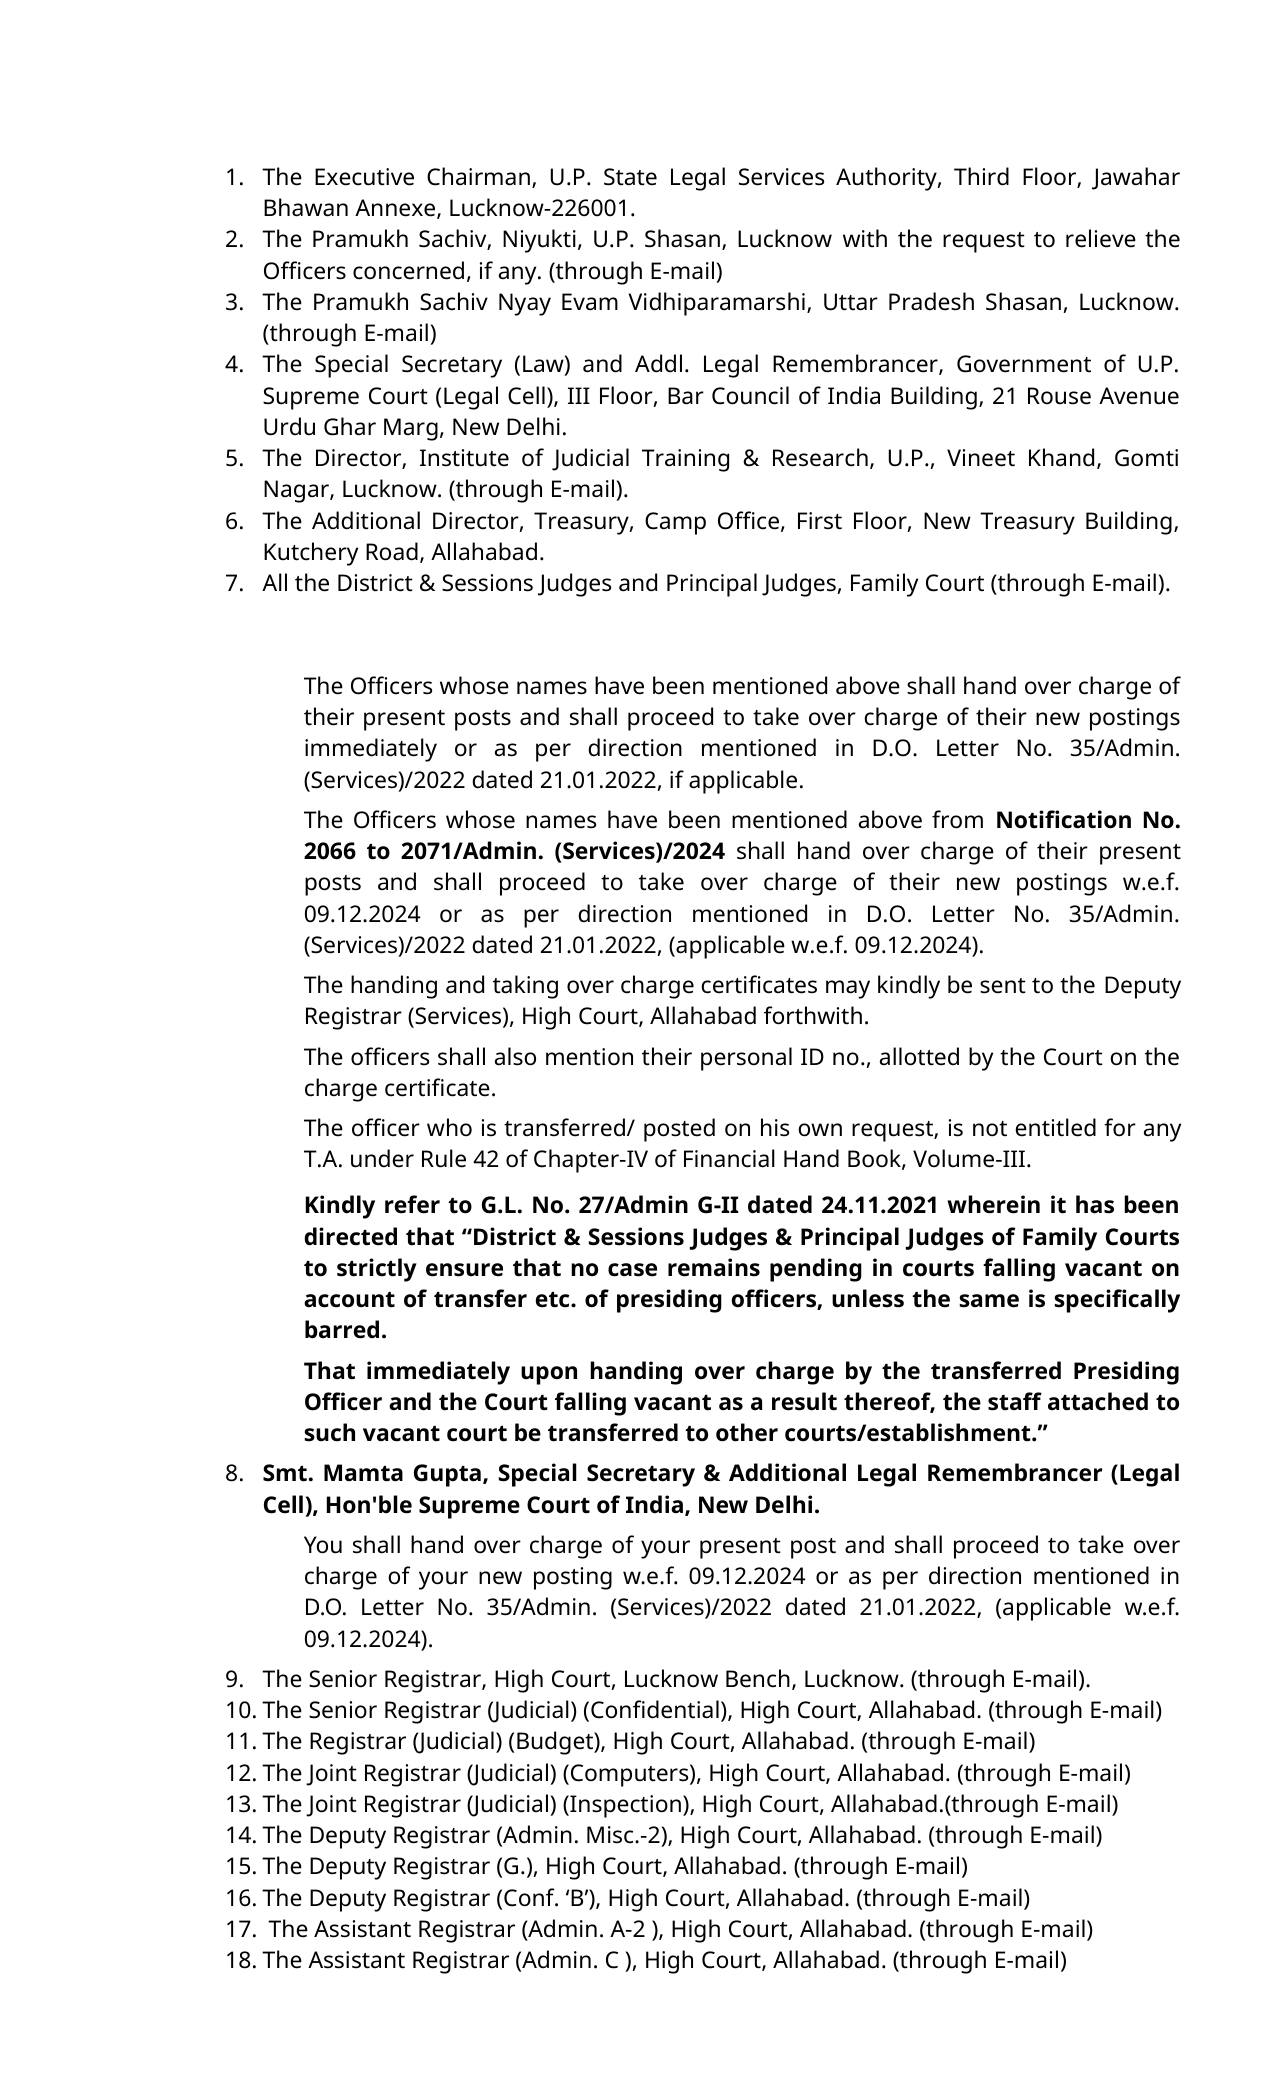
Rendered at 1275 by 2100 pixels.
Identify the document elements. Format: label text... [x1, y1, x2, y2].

text Kindly refer to G.L. No. 27/Admin G-II dated 24.11.2021 wherein it has been directed that “District & Sessions Judges & Principal Judges of Family Courts to strictly ensure that no case remains pending in courts falling vacant on account of transfer etc. of presiding officers, unless the same is specifically barred. [303, 1189, 1181, 1346]
list The Deputy Registrar (Conf. ‘B’), High Court, Allahabad. (through E-mail) [225, 1882, 1181, 1913]
text The officer who is transferred/ posted on his own request, is not entitled for any T.A. under Rule 42 of Chapter-IV of Financial Hand Book, Volume-III. [303, 1112, 1183, 1174]
list The Joint Registrar (Judicial) (Computers), High Court, Allahabad. (through E-mail) [225, 1757, 1181, 1788]
list Smt. Mamta Gupta, Special Secretary & Additional Legal Remembrancer (Legal Cell), Hon'ble Supreme Court of India, New Delhi. [225, 1457, 1181, 1520]
text You shall hand over charge of your present post and shall proceed to take over charge of your new posting w.e.f. 09.12.2024 or as per direction mentioned in D.O. Letter No. 35/Admin. (Services)/2022 dated 21.01.2022, (applicable w.e.f. 09.12.2024). [303, 1529, 1181, 1654]
list The Registrar (Judicial) (Budget), High Court, Allahabad. (through E-mail) [225, 1725, 1181, 1757]
list The Deputy Registrar (Admin. Misc.-2), High Court, Allahabad. (through E-mail) [225, 1819, 1181, 1850]
text The officers shall also mention their personal ID no., allotted by the Court on the charge certificate. [303, 1041, 1181, 1103]
text That immediately upon handing over charge by the transferred Presiding Officer and the Court falling vacant as a result thereof, the staff attached to such vacant court be transferred to other courts/establishment.” [303, 1355, 1181, 1448]
list The Pramukh Sachiv Nyay Evam Vidhiparamarshi, Uttar Pradesh Shasan, Lucknow. (through E-mail) [225, 286, 1181, 348]
list The Executive Chairman, U.P. State Legal Services Authority, Third Floor, Jawahar Bhawan Annexe, Lucknow-226001. [225, 161, 1181, 223]
list The Senior Registrar (Judicial) (Confidential), High Court, Allahabad. (through E-mail) [225, 1694, 1181, 1725]
list The Additional Director, Treasury, Camp Office, First Floor, New Treasury Building, Kutchery Road, Allahabad. [225, 505, 1181, 567]
list The Pramukh Sachiv, Niyukti, U.P. Shasan, Lucknow with the request to relieve the Officers concerned, if any. (through E-mail) [225, 223, 1181, 286]
list The Director, Institute of Judicial Training & Research, U.P., Vineet Khand, Gomti Nagar, Lucknow. (through E-mail). [225, 442, 1181, 505]
list The Assistant Registrar (Admin. A-2 ), High Court, Allahabad. (through E-mail) [225, 1913, 1181, 1944]
text The handing and taking over charge certificates may kindly be sent to the Deputy Registrar (Services), High Court, Allahabad forthwith. [303, 969, 1181, 1032]
list The Joint Registrar (Judicial) (Inspection), High Court, Allahabad.(through E-mail) [225, 1788, 1181, 1819]
list The Deputy Registrar (G.), High Court, Allahabad. (through E-mail) [225, 1850, 1181, 1882]
text The Officers whose names have been mentioned above shall hand over charge of their present posts and shall proceed to take over charge of their new postings immediately or as per direction mentioned in D.O. Letter No. 35/Admin. (Services)/2022 dated 21.01.2022, if applicable. [303, 670, 1181, 795]
text The Officers whose names have been mentioned above from Notification No. 2066 to 2071/Admin. (Services)/2024 shall hand over charge of their present posts and shall proceed to take over charge of their new postings w.e.f. 09.12.2024 or as per direction mentioned in D.O. Letter No. 35/Admin. (Services)/2022 dated 21.01.2022, (applicable w.e.f. 09.12.2024). [303, 804, 1181, 960]
list The Special Secretary (Law) and Addl. Legal Remembrancer, Government of U.P. Supreme Court (Legal Cell), III Floor, Bar Council of India Building, 21 Rouse Avenue Urdu Ghar Marg, New Delhi. [225, 348, 1181, 442]
list All the District & Sessions Judges and Principal Judges, Family Court (through E-mail). [225, 567, 1181, 598]
list The Senior Registrar, High Court, Lucknow Bench, Lucknow. (through E-mail). [225, 1663, 1181, 1694]
list The Assistant Registrar (Admin. C ), High Court, Allahabad. (through E-mail) [225, 1944, 1181, 1975]
